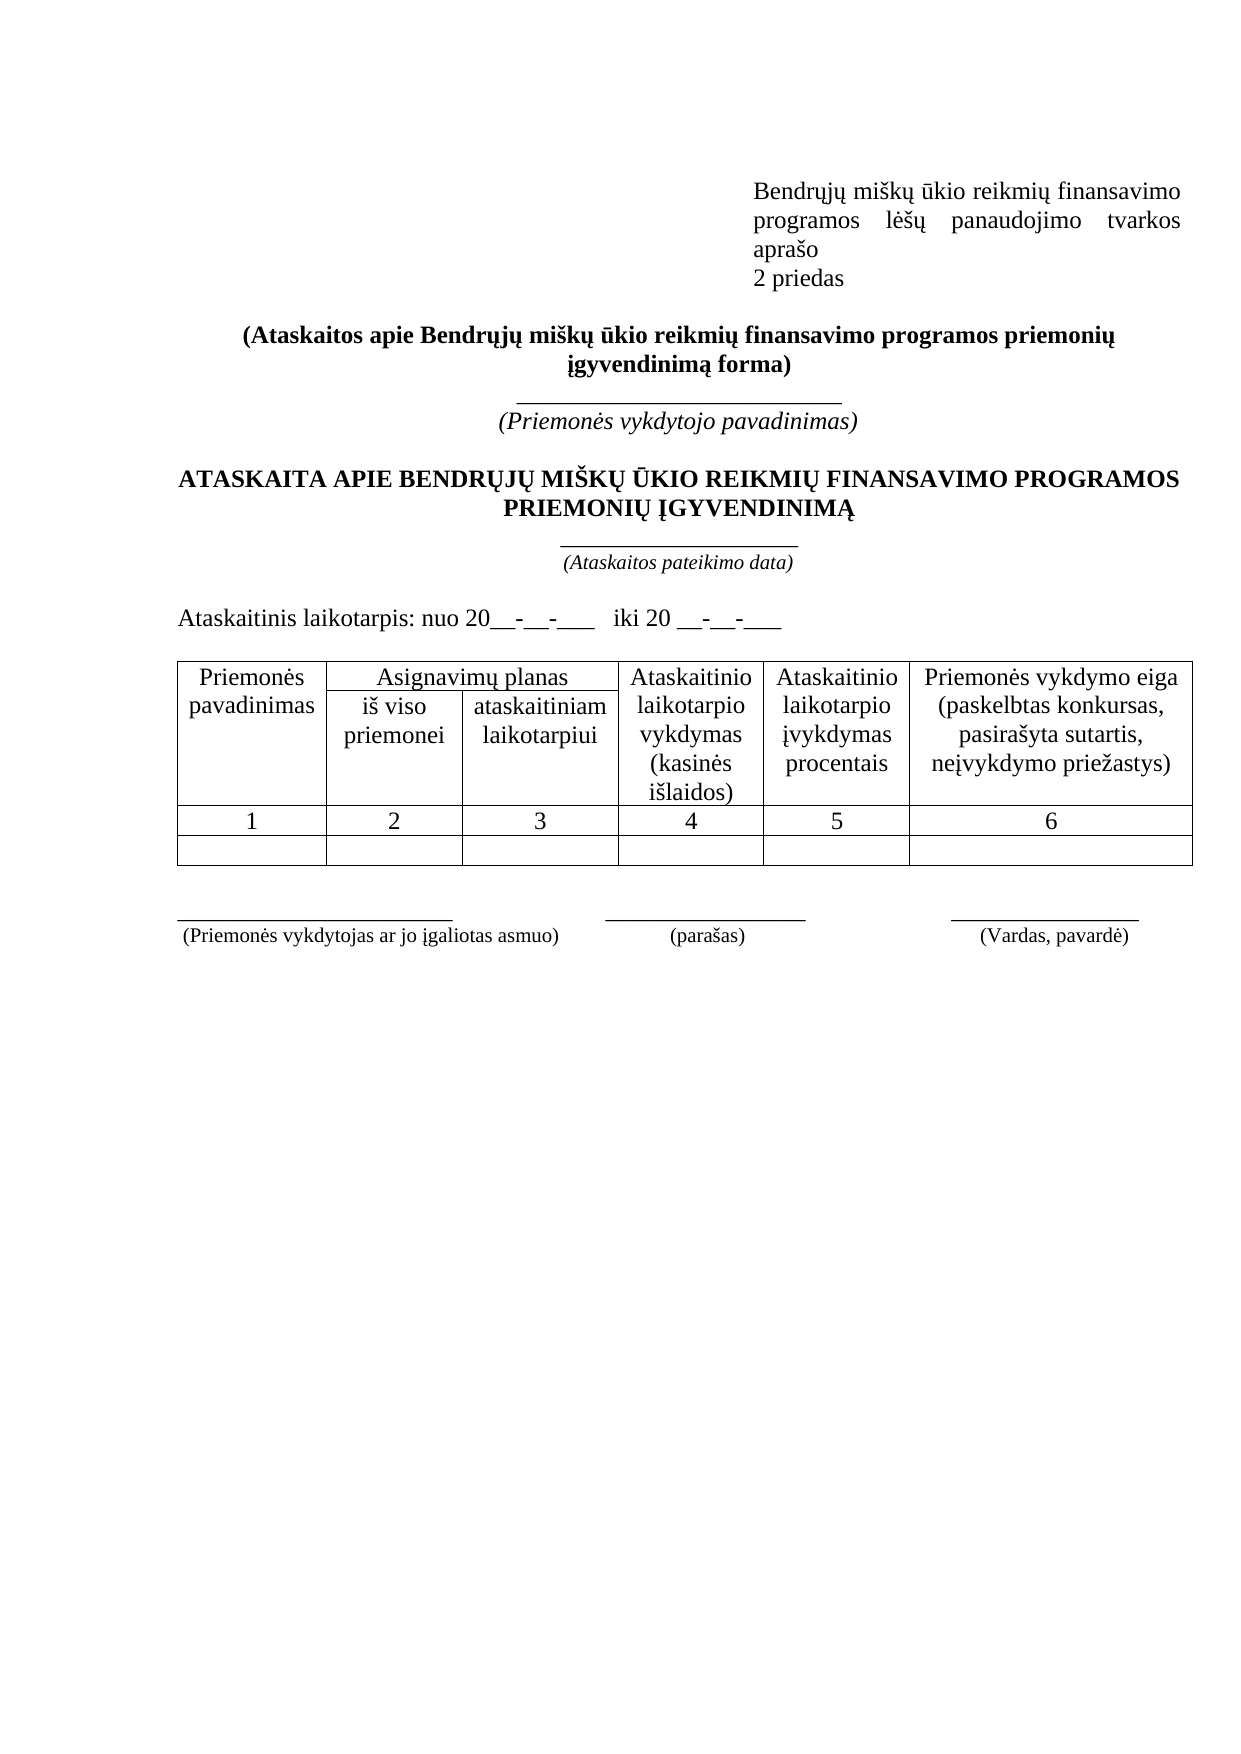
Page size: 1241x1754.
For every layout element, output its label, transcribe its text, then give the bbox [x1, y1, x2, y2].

text ______________________ ________________ _______________ [177, 895, 1181, 923]
table_cell 4 [619, 806, 763, 835]
table_header Ataskaitinio laikotarpio vykdymas (kasinės išlaidos) [619, 662, 763, 805]
table_cell [463, 836, 618, 865]
table_cell [764, 836, 909, 865]
table_cell [910, 836, 1192, 865]
table_cell 1 [178, 806, 326, 835]
table_cell 6 [910, 806, 1192, 835]
table_cell 5 [764, 806, 909, 835]
text 2 priedas [753, 263, 1181, 291]
table_cell ataskaitiniam laikotarpiui [463, 691, 618, 805]
text ATASKAITA APIE BENDRŲJŲ MIŠKŲ ŪKIO REIKMIŲ FINANSAVIMO PROGRAMOS PRIEMONIŲ ĮGYVENDINIMĄ [177, 464, 1181, 521]
text (Priemonės vykdytojo pavadinimas) [177, 406, 1181, 435]
table_cell 3 [463, 806, 618, 835]
table_header Ataskaitinio laikotarpio įvykdymas procentais [764, 662, 909, 805]
table_cell [619, 836, 763, 865]
table_cell [327, 836, 462, 865]
text Ataskaitinis laikotarpis: nuo 20__-__-___ iki 20 __-__-___ [177, 603, 1181, 632]
table_header Priemonės pavadinimas [178, 662, 326, 805]
text ___________________ [177, 521, 1181, 550]
text Bendrųjų miškų ūkio reikmių finansavimo programos lėšų panaudojimo tvarkos aprašo [753, 176, 1181, 263]
table_cell [178, 836, 326, 865]
text (Ataskaitos pateikimo data) [177, 550, 1181, 574]
text __________________________ [177, 378, 1181, 406]
text (Priemonės vykdytojas ar jo įgaliotas asmuo) (parašas) (Vardas, pavardė) [177, 923, 1181, 947]
text (Ataskaitos apie Bendrųjų miškų ūkio reikmių finansavimo programos priemonių įgyvendinimą forma) [177, 320, 1181, 378]
table_cell 2 [327, 806, 462, 835]
table_header Priemonės vykdymo eiga (paskelbtas konkursas, pasirašyta sutartis, neįvykdymo priežastys) [910, 662, 1192, 805]
table_header Asignavimų planas [327, 662, 618, 690]
table_cell iš viso priemonei [327, 691, 462, 805]
